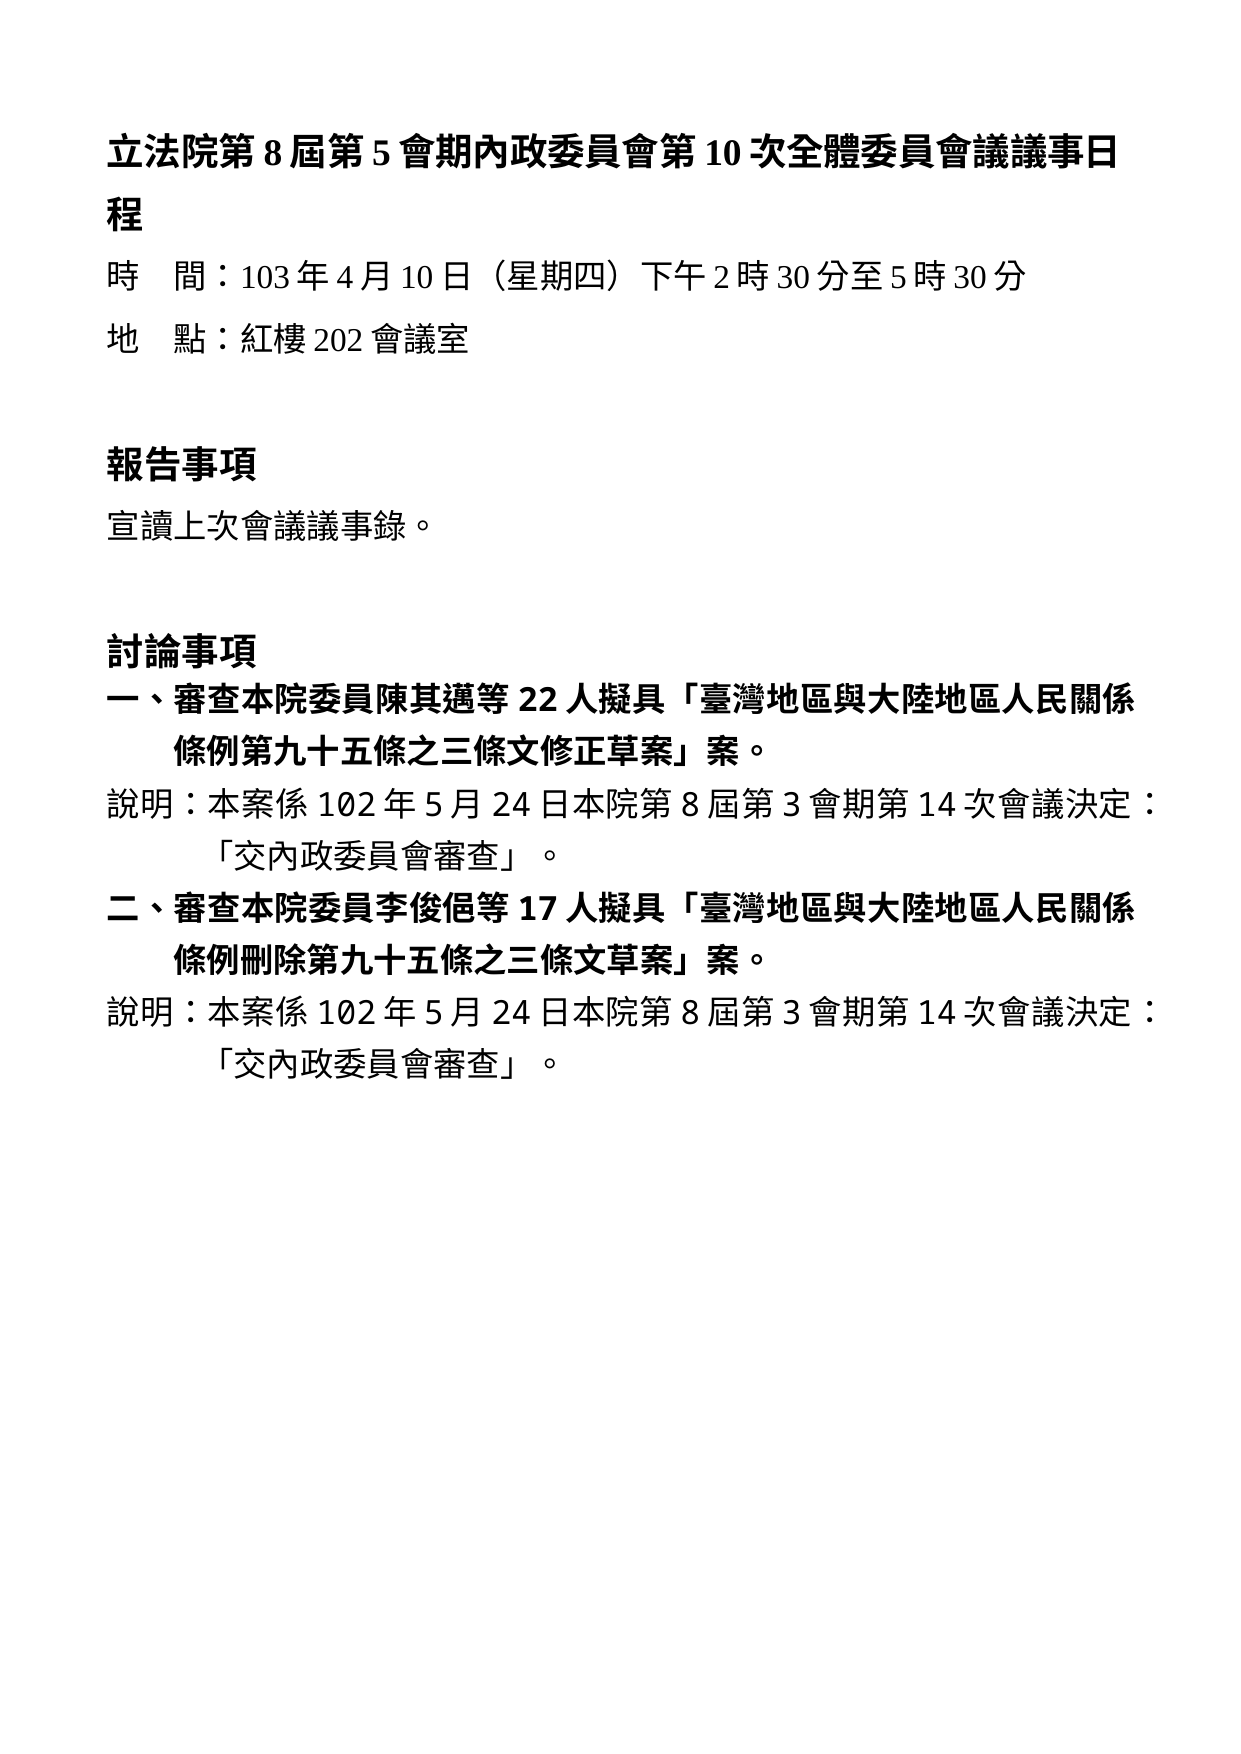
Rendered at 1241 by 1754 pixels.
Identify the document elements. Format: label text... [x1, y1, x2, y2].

text 立法院第8屆第5會期內政委員會第10次全體委員會議議事日程 [106, 108, 1156, 233]
text 宣讀上次會議議事錄。 [106, 483, 1134, 545]
text 報告事項 [106, 420, 1134, 483]
text 二、審查本院委員李俊俋等17人擬具「臺灣地區與大陸地區人民關係條例刪除第九十五條之三條文草案」案。 [106, 878, 1138, 983]
text 討論事項 [106, 608, 1134, 670]
text 一、審查本院委員陳其邁等22人擬具「臺灣地區與大陸地區人民關係條例第九十五條之三條文修正草案」案。 [106, 670, 1138, 774]
text 時 間：103年4月10日（星期四）下午2時30分至5時30分 [106, 233, 1134, 295]
text 說明：本案係102年5月24日本院第8屆第3會期第14次會議決定：「交內政委員會審查」。 [106, 774, 1134, 878]
text 地 點：紅樓202會議室 [106, 295, 1134, 358]
text 說明：本案係102年5月24日本院第8屆第3會期第14次會議決定：「交內政委員會審查」。 [106, 983, 1134, 1087]
